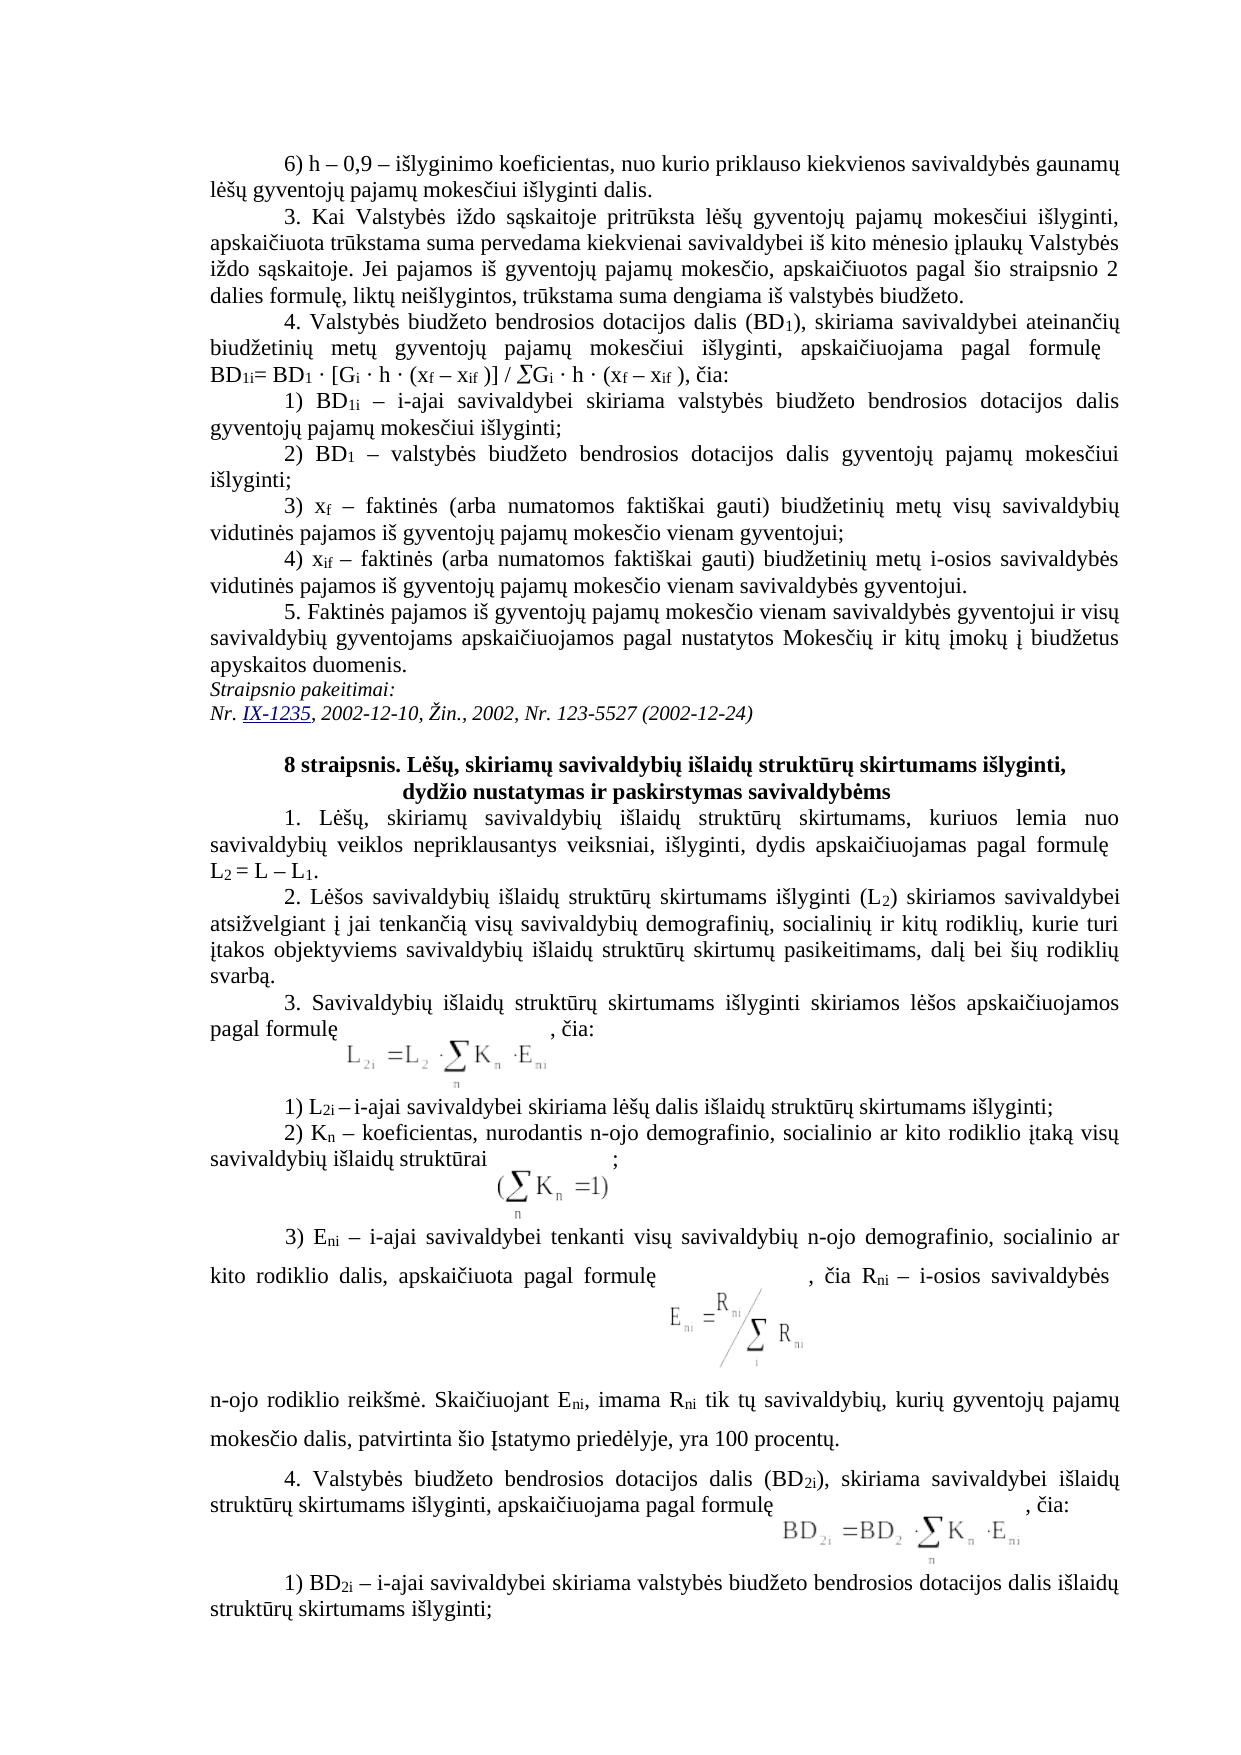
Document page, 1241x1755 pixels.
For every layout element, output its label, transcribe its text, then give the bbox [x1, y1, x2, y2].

text 4. Valstybės biudžeto bendrosios dotacijos dalis (BD1), skiriama savivaldybei ateinančių biudžetinių metų gyventojų pajamų mokesčiui išlyginti, apskaičiuojama pagal formulę BD1i= BD1 · [Gi · h · (xf – xif )] / Gi · h · (xf – xif ), čia: [210, 308, 1120, 387]
text 3. Kai Valstybės iždo sąskaitoje pritrūksta lėšų gyventojų pajamų mokesčiui išlyginti, apskaičiuota trūkstama suma pervedama kiekvienai savivaldybei iš kito mėnesio įplaukų Valstybės iždo sąskaitoje. Jei pajamos iš gyventojų pajamų mokesčio, apskaičiuotos pagal šio straipsnio 2 dalies formulę, liktų neišlygintos, trūkstama suma dengiama iš valstybės biudžeto. [210, 203, 1120, 308]
text 3. Savivaldybių išlaidų struktūrų skirtumams išlyginti skiriamos lėšos apskaičiuojamos pagal formulę , čia: [210, 989, 1120, 1093]
text 1) BD1i – i-ajai savivaldybei skiriama valstybės biudžeto bendrosios dotacijos dalis gyventojų pajamų mokesčiui išlyginti; [210, 387, 1120, 440]
text 4. Valstybės biudžeto bendrosios dotacijos dalis (BD2i), skiriama savivaldybei išlaidų struktūrų skirtumams išlyginti, apskaičiuojama pagal formulę , čia: [210, 1465, 1120, 1569]
text 3) xf – faktinės (arba numatomos faktiškai gauti) biudžetinių metų visų savivaldybių vidutinės pajamos iš gyventojų pajamų mokesčio vienam gyventojui; [210, 493, 1120, 545]
text 3) Eni – i-ajai savivaldybei tenkanti visų savivaldybių n-ojo demografinio, socialinio ar kito rodiklio dalis, apskaičiuota pagal formulę , čia Rni – i-osios savivaldybės n-ojo rodiklio reikšmė. Skaičiuojant Eni, imama Rni tik tų savivaldybių, kurių gyventojų pajamų mokesčio dalis, patvirtinta šio Įstatymo priedėlyje, yra 100 procentų. [210, 1223, 1120, 1452]
text 8 straipsnis. Lėšų, skiriamų savivaldybių išlaidų struktūrų skirtumams išlyginti, [210, 752, 1120, 778]
text 1. Lėšų, skiriamų savivaldybių išlaidų struktūrų skirtumams, kuriuos lemia nuo savivaldybių veiklos nepriklausantys veiksniai, išlyginti, dydis apskaičiuojamas pagal formulę L2 = L – L1. [210, 804, 1120, 883]
text 2. Lėšos savivaldybių išlaidų struktūrų skirtumams išlyginti (L2) skiriamos savivaldybei atsižvelgiant į jai tenkančią visų savivaldybių demografinių, socialinių ir kitų rodiklių, kurie turi įtakos objektyviems savivaldybių išlaidų struktūrų skirtumų pasikeitimams, dalį bei šių rodiklių svarbą. [210, 883, 1120, 989]
text 5. Faktinės pajamos iš gyventojų pajamų mokesčio vienam savivaldybės gyventojui ir visų savivaldybių gyventojams apskaičiuojamos pagal nustatytos Mokesčių ir kitų įmokų į biudžetus apyskaitos duomenis. [210, 598, 1120, 677]
text 1) L2i – i-ajai savivaldybei skiriama lėšų dalis išlaidų struktūrų skirtumams išlyginti; [210, 1093, 1120, 1119]
text 2) BD1 – valstybės biudžeto bendrosios dotacijos dalis gyventojų pajamų mokesčiui išlyginti; [210, 440, 1120, 493]
text Straipsnio pakeitimai: [210, 677, 1120, 701]
text Nr. IX-1235, 2002-12-10, Žin., 2002, Nr. 123-5527 (2002-12-24) [210, 701, 1120, 725]
text dydžio nustatymas ir paskirstymas savivaldybėms [210, 778, 1120, 804]
text 1) BD2i – i-ajai savivaldybei skiriama valstybės biudžeto bendrosios dotacijos dalis išlaidų struktūrų skirtumams išlyginti; [210, 1569, 1120, 1622]
text 4) xif – faktinės (arba numatomos faktiškai gauti) biudžetinių metų i-osios savivaldybės vidutinės pajamos iš gyventojų pajamų mokesčio vienam savivaldybės gyventojui. [210, 545, 1120, 598]
text 2) Kn – koeficientas, nurodantis n-ojo demografinio, socialinio ar kito rodiklio įtaką visų savivaldybių išlaidų struktūrai ; [210, 1119, 1120, 1223]
text 6) h – 0,9 – išlyginimo koeficientas, nuo kurio priklauso kiekvienos savivaldybės gaunamų lėšų gyventojų pajamų mokesčiui išlyginti dalis. [210, 150, 1120, 203]
